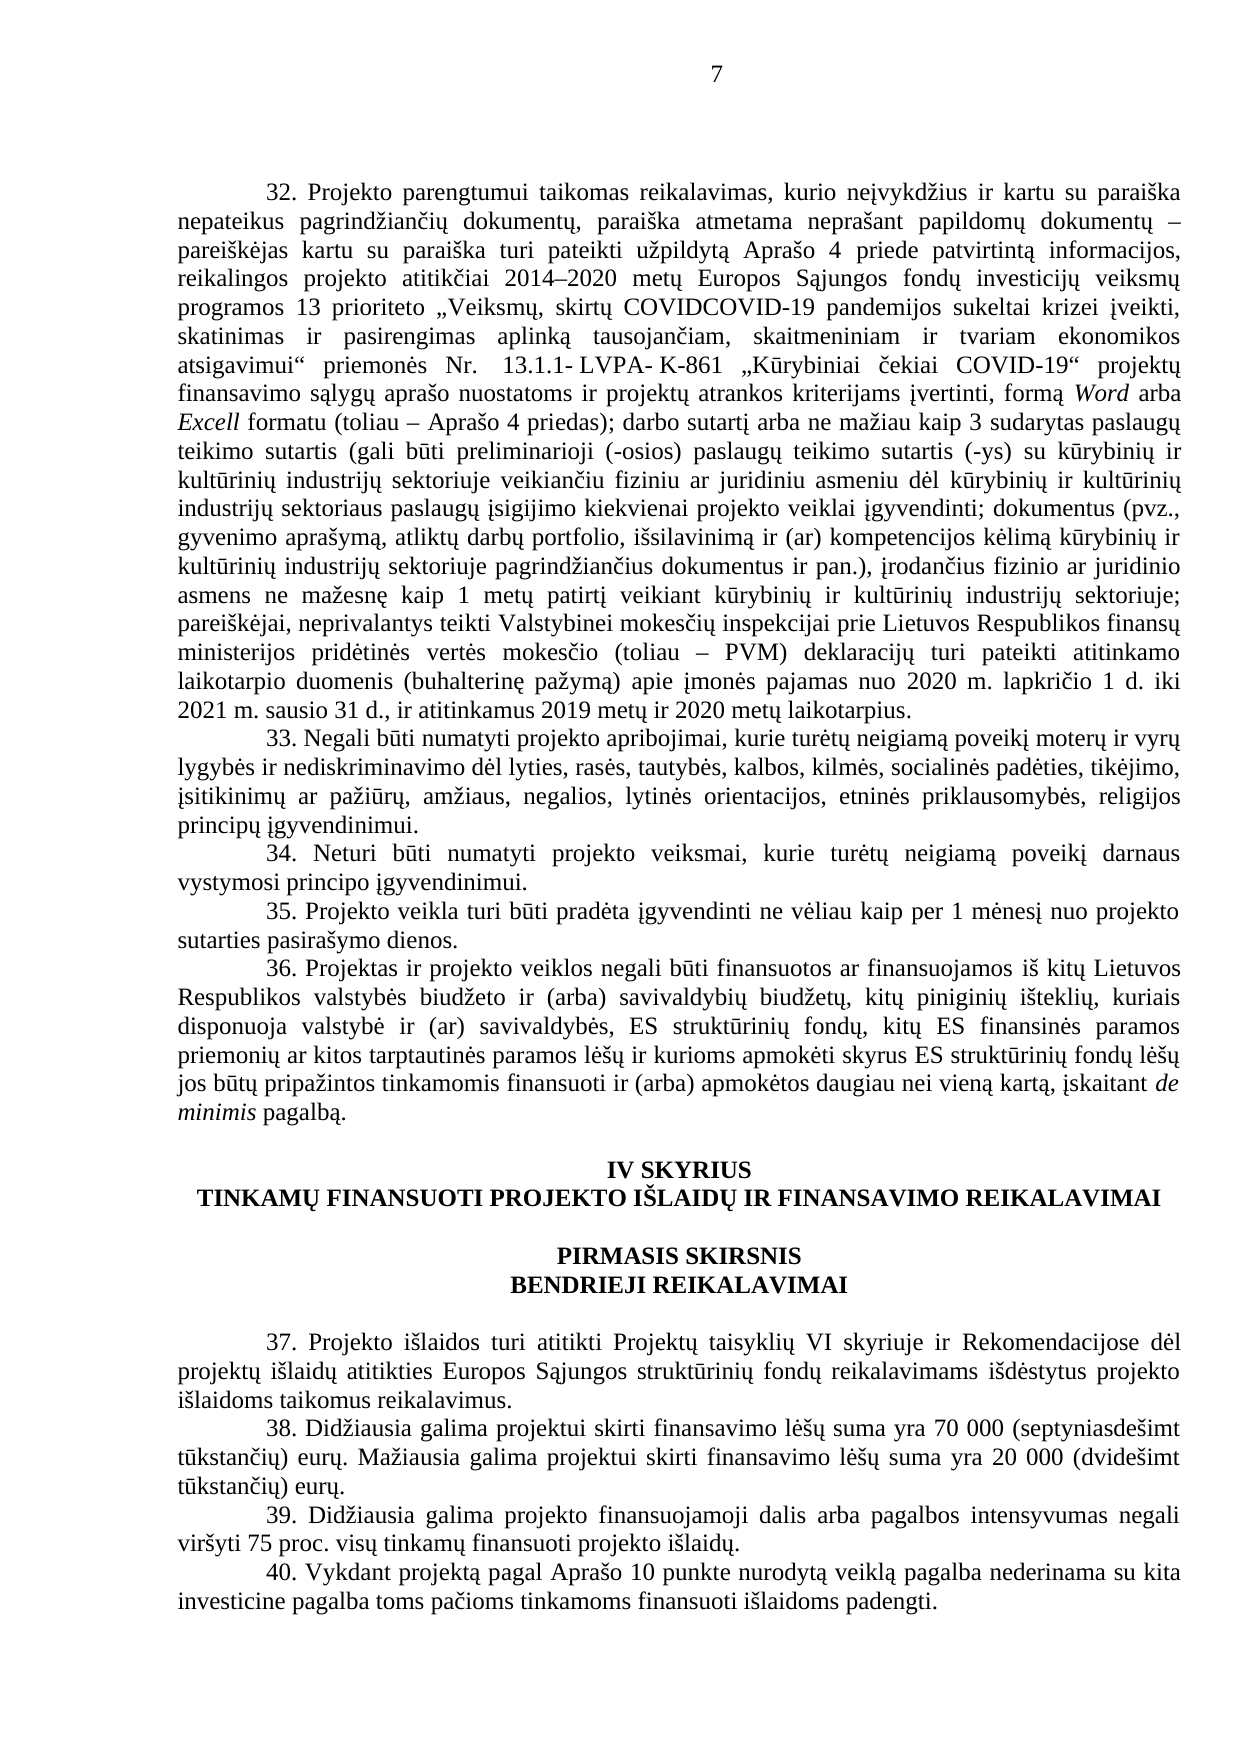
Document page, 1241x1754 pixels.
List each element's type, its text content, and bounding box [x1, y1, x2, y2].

text TINKAMŲ FINANSUOTI PROJEKTO IŠLAIDŲ IR FINANSAVIMO REIKALAVIMAI [177, 1183, 1181, 1212]
text 39. Didžiausia galima projekto finansuojamoji dalis arba pagalbos intensyvumas negali viršyti 75 proc. visų tinkamų finansuoti projekto išlaidų. [177, 1500, 1181, 1557]
text PIRMASIS SKIRSNIS [177, 1241, 1181, 1270]
text 33. Negali būti numatyti projekto apribojimai, kurie turėtų neigiamą poveikį moterų ir vyrų lygybės ir nediskriminavimo dėl lyties, rasės, tautybės, kalbos, kilmės, socialinės padėties, tikėjimo, įsitikinimų ar pažiūrų, amžiaus, negalios, lytinės orientacijos, etninės priklausomybės, religijos principų įgyvendinimui. [177, 723, 1181, 838]
text 35. Projekto veikla turi būti pradėta įgyvendinti ne vėliau kaip per 1 mėnesį nuo projekto sutarties pasirašymo dienos. [177, 896, 1181, 953]
text 36. Projektas ir projekto veiklos negali būti finansuotos ar finansuojamos iš kitų Lietuvos Respublikos valstybės biudžeto ir (arba) savivaldybių biudžetų, kitų piniginių išteklių, kuriais disponuoja valstybė ir (ar) savivaldybės, ES struktūrinių fondų, kitų ES finansinės paramos priemonių ar kitos tarptautinės paramos lėšų ir kurioms apmokėti skyrus ES struktūrinių fondų lėšų jos būtų pripažintos tinkamomis finansuoti ir (arba) apmokėtos daugiau nei vieną kartą, įskaitant de minimis pagalbą. [177, 953, 1181, 1126]
text 38. Didžiausia galima projektui skirti finansavimo lėšų suma yra 70 000 (septyniasdešimt tūkstančių) eurų. Mažiausia galima projektui skirti finansavimo lėšų suma yra 20 000 (dvidešimt tūkstančių) eurų. [177, 1413, 1181, 1500]
text 37. Projekto išlaidos turi atitikti Projektų taisyklių VI skyriuje ir Rekomendacijose dėl projektų išlaidų atitikties Europos Sąjungos struktūrinių fondų reikalavimams išdėstytus projekto išlaidoms taikomus reikalavimus. [177, 1327, 1181, 1413]
text 40. Vykdant projektą pagal Aprašo 10 punkte nurodytą veiklą pagalba nederinama su kita investicine pagalba toms pačioms tinkamoms finansuoti išlaidoms padengti. [177, 1557, 1181, 1615]
text IV SKYRIUS [177, 1155, 1181, 1183]
text 32. Projekto parengtumui taikomas reikalavimas, kurio neįvykdžius ir kartu su paraiška nepateikus pagrindžiančių dokumentų, paraiška atmetama neprašant papildomų dokumentų – pareiškėjas kartu su paraiška turi pateikti užpildytą Aprašo 4 priede patvirtintą informacijos, reikalingos projekto atitikčiai 2014–2020 metų Europos Sąjungos fondų investicijų veiksmų programos 13 prioriteto „Veiksmų, skirtų COVIDCOVID-19 pandemijos sukeltai krizei įveikti, skatinimas ir pasirengimas aplinką tausojančiam, skaitmeniniam ir tvariam ekonomikos atsigavimui“ priemonės Nr. 13.1.1- LVPA- K-861 „Kūrybiniai čekiai COVID-19“ projektų finansavimo sąlygų aprašo nuostatoms ir projektų atrankos kriterijams įvertinti, formą Word arba Excell formatu (toliau – Aprašo 4 priedas); darbo sutartį arba ne mažiau kaip 3 sudarytas paslaugų teikimo sutartis (gali būti preliminarioji (-osios) paslaugų teikimo sutartis (-ys) su kūrybinių ir kultūrinių industrijų sektoriuje veikiančiu fiziniu ar juridiniu asmeniu dėl kūrybinių ir kultūrinių industrijų sektoriaus paslaugų įsigijimo kiekvienai projekto veiklai įgyvendinti; dokumentus (pvz., gyvenimo aprašymą, atliktų darbų portfolio, išsilavinimą ir (ar) kompetencijos kėlimą kūrybinių ir kultūrinių industrijų sektoriuje pagrindžiančius dokumentus ir pan.), įrodančius fizinio ar juridinio asmens ne mažesnę kaip 1 metų patirtį veikiant kūrybinių ir kultūrinių industrijų sektoriuje; pareiškėjai, neprivalantys teikti Valstybinei mokesčių inspekcijai prie Lietuvos Respublikos finansų ministerijos pridėtinės vertės mokesčio (toliau – PVM) deklaracijų turi pateikti atitinkamo laikotarpio duomenis (buhalterinę pažymą) apie įmonės pajamas nuo 2020 m. lapkričio 1 d. iki 2021 m. sausio 31 d., ir atitinkamus 2019 metų ir 2020 metų laikotarpius. [177, 177, 1181, 723]
text 34. Neturi būti numatyti projekto veiksmai, kurie turėtų neigiamą poveikį darnaus vystymosi principo įgyvendinimui. [177, 838, 1181, 896]
text BENDRIEJI REIKALAVIMAI [177, 1270, 1181, 1298]
